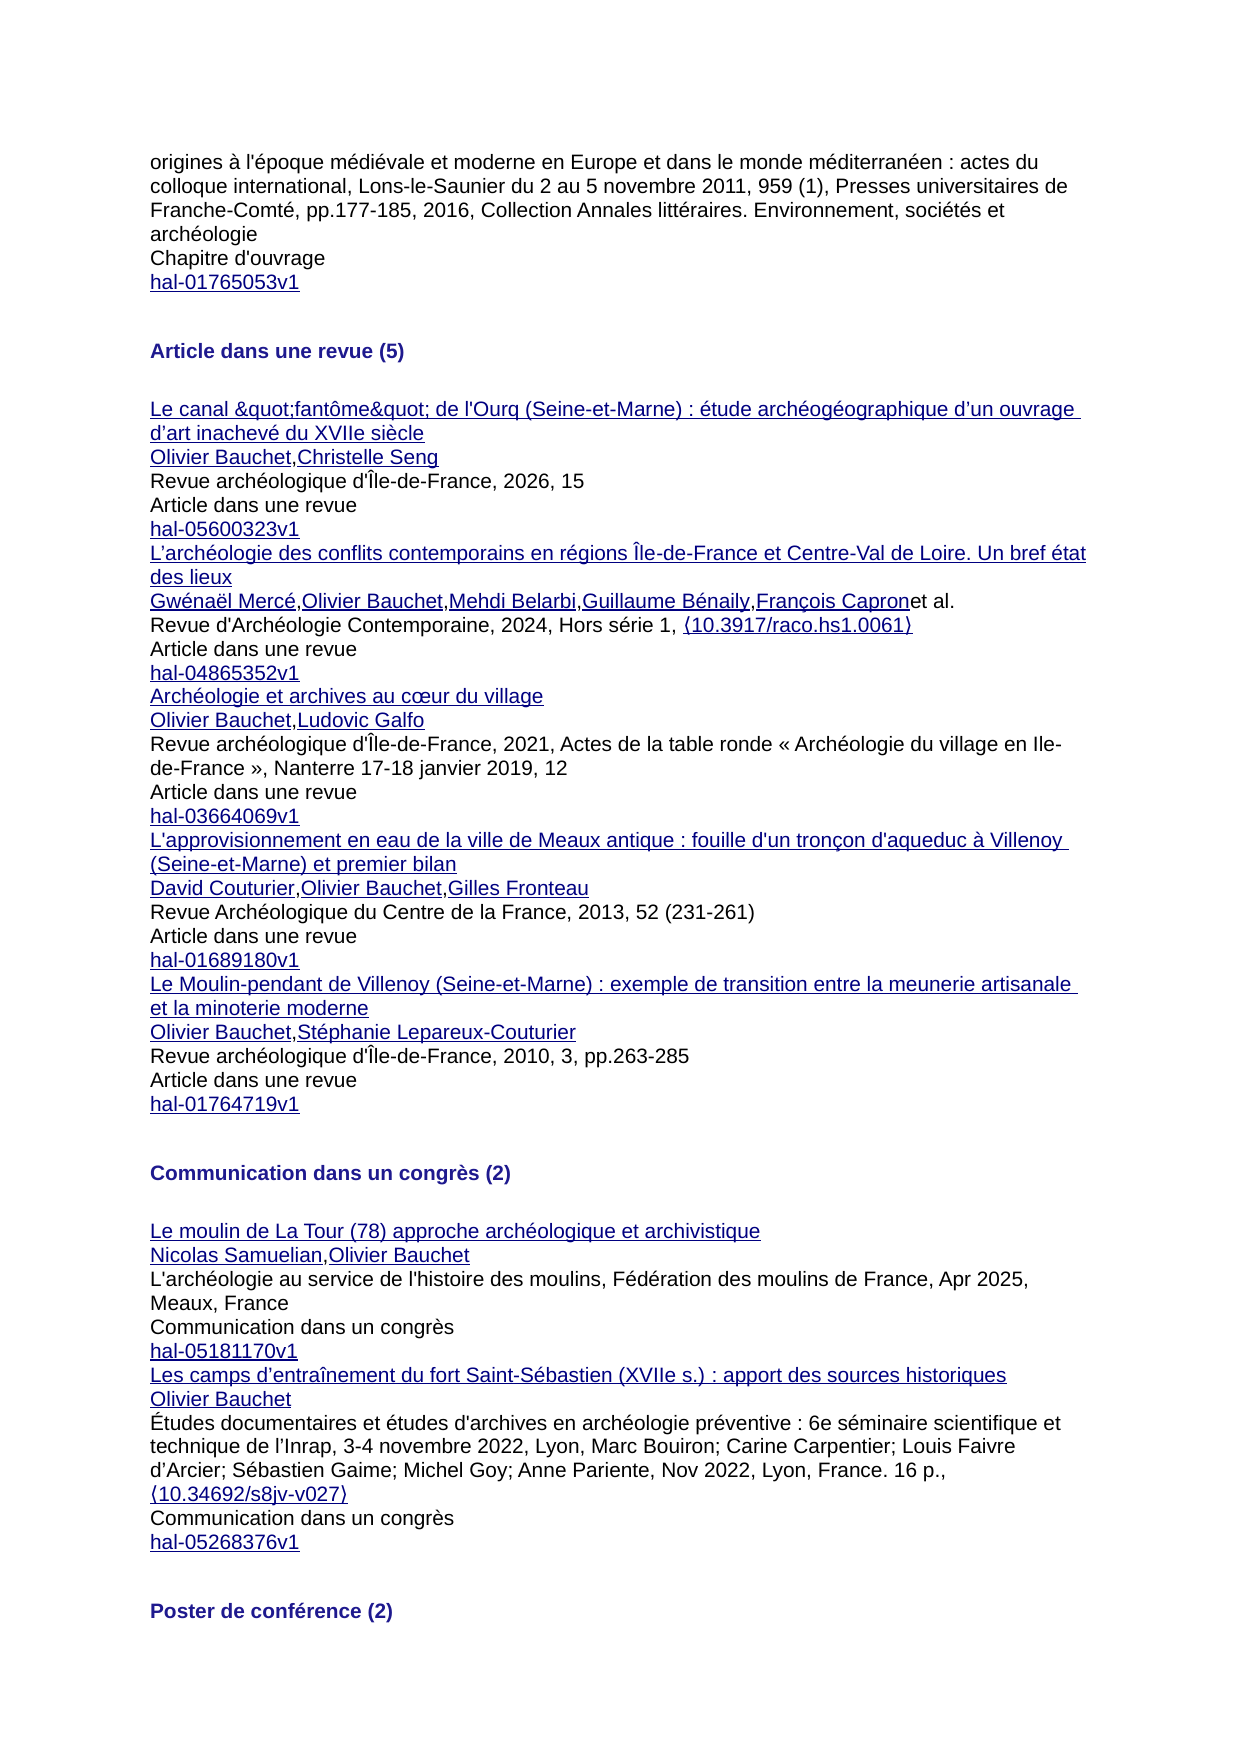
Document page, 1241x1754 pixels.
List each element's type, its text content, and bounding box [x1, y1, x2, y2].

subtitle Poster de conférence (2) [150, 1599, 1090, 1623]
table_header Le canal &quot;fantôme&quot; de l'Ourq (Seine-et-Marne) : étude archéogéographique d’un ouvrage d’art inachevé du XVIIe siècle Olivier Bauchet,Christelle Seng Revue archéologique d'Île-de-France, 2026, 15 Article dans une revue hal-05600323v1 [150, 397, 1090, 541]
table_cell Le Moulin-pendant de Villenoy (Seine-et-Marne) : exemple de transition entre la meunerie artisanale et la minoterie moderne Olivier Bauchet,Stéphanie Lepareux-Couturier Revue archéologique d'Île-de-France, 2010, 3, pp.263-285 Article dans une revue hal-01764719v1 [150, 972, 1090, 1116]
subtitle Article dans une revue (5) [150, 338, 1090, 362]
table_cell L’archéologie des conflits contemporains en régions Île‑de‑France et Centre‑Val de Loire. Un bref état des lieux Gwénaël Mercé,Olivier Bauchet,Mehdi Belarbi,Guillaume Bénaily,François Capronet al. Revue d'Archéologie Contemporaine, 2024, Hors série 1, ⟨10.3917/raco.hs1.0061⟩ Article dans une revue hal-04865352v1 [150, 541, 1090, 684]
table_cell L'approvisionnement en eau de la ville de Meaux antique : fouille d'un tronçon d'aqueduc à Villenoy (Seine-et-Marne) et premier bilan David Couturier,Olivier Bauchet,Gilles Fronteau Revue Archéologique du Centre de la France, 2013, 52 (231-261) Article dans une revue hal-01689180v1 [150, 828, 1090, 972]
table_header Le moulin de La Tour (78) approche archéologique et archivistique Nicolas Samuelian,Olivier Bauchet L'archéologie au service de l'histoire des moulins, Fédération des moulins de France, Apr 2025, Meaux, France Communication dans un congrès hal-05181170v1 [150, 1219, 1090, 1362]
table_cell Les camps d’entraînement du fort Saint-Sébastien (XVIIe s.) : apport des sources historiques Olivier Bauchet Études documentaires et études d'archives en archéologie préventive : 6e séminaire scientifique et technique de l’Inrap, 3-4 novembre 2022, Lyon, Marc Bouiron; Carine Carpentier; Louis Faivre d’Arcier; Sébastien Gaime; Michel Goy; Anne Pariente, Nov 2022, Lyon, France. 16 p., ⟨10.34692/s8jv-v027⟩ Communication dans un congrès hal-05268376v1 [150, 1363, 1090, 1554]
table_cell origines à l'époque médiévale et moderne en Europe et dans le monde méditerranéen : actes du colloque international, Lons-le-Saunier du 2 au 5 novembre 2011, 959 (1), Presses universitaires de Franche-Comté, pp.177-185, 2016, Collection Annales littéraires. Environnement, sociétés et archéologie Chapitre d'ouvrage hal-01765053v1 [150, 150, 1090, 294]
table_cell Archéologie et archives au cœur du village Olivier Bauchet,Ludovic Galfo Revue archéologique d'Île-de-France, 2021, Actes de la table ronde « Archéologie du village en Ile-de-France », Nanterre 17-18 janvier 2019, 12 Article dans une revue hal-03664069v1 [150, 684, 1090, 828]
subtitle Communication dans un congrès (2) [150, 1160, 1090, 1184]
